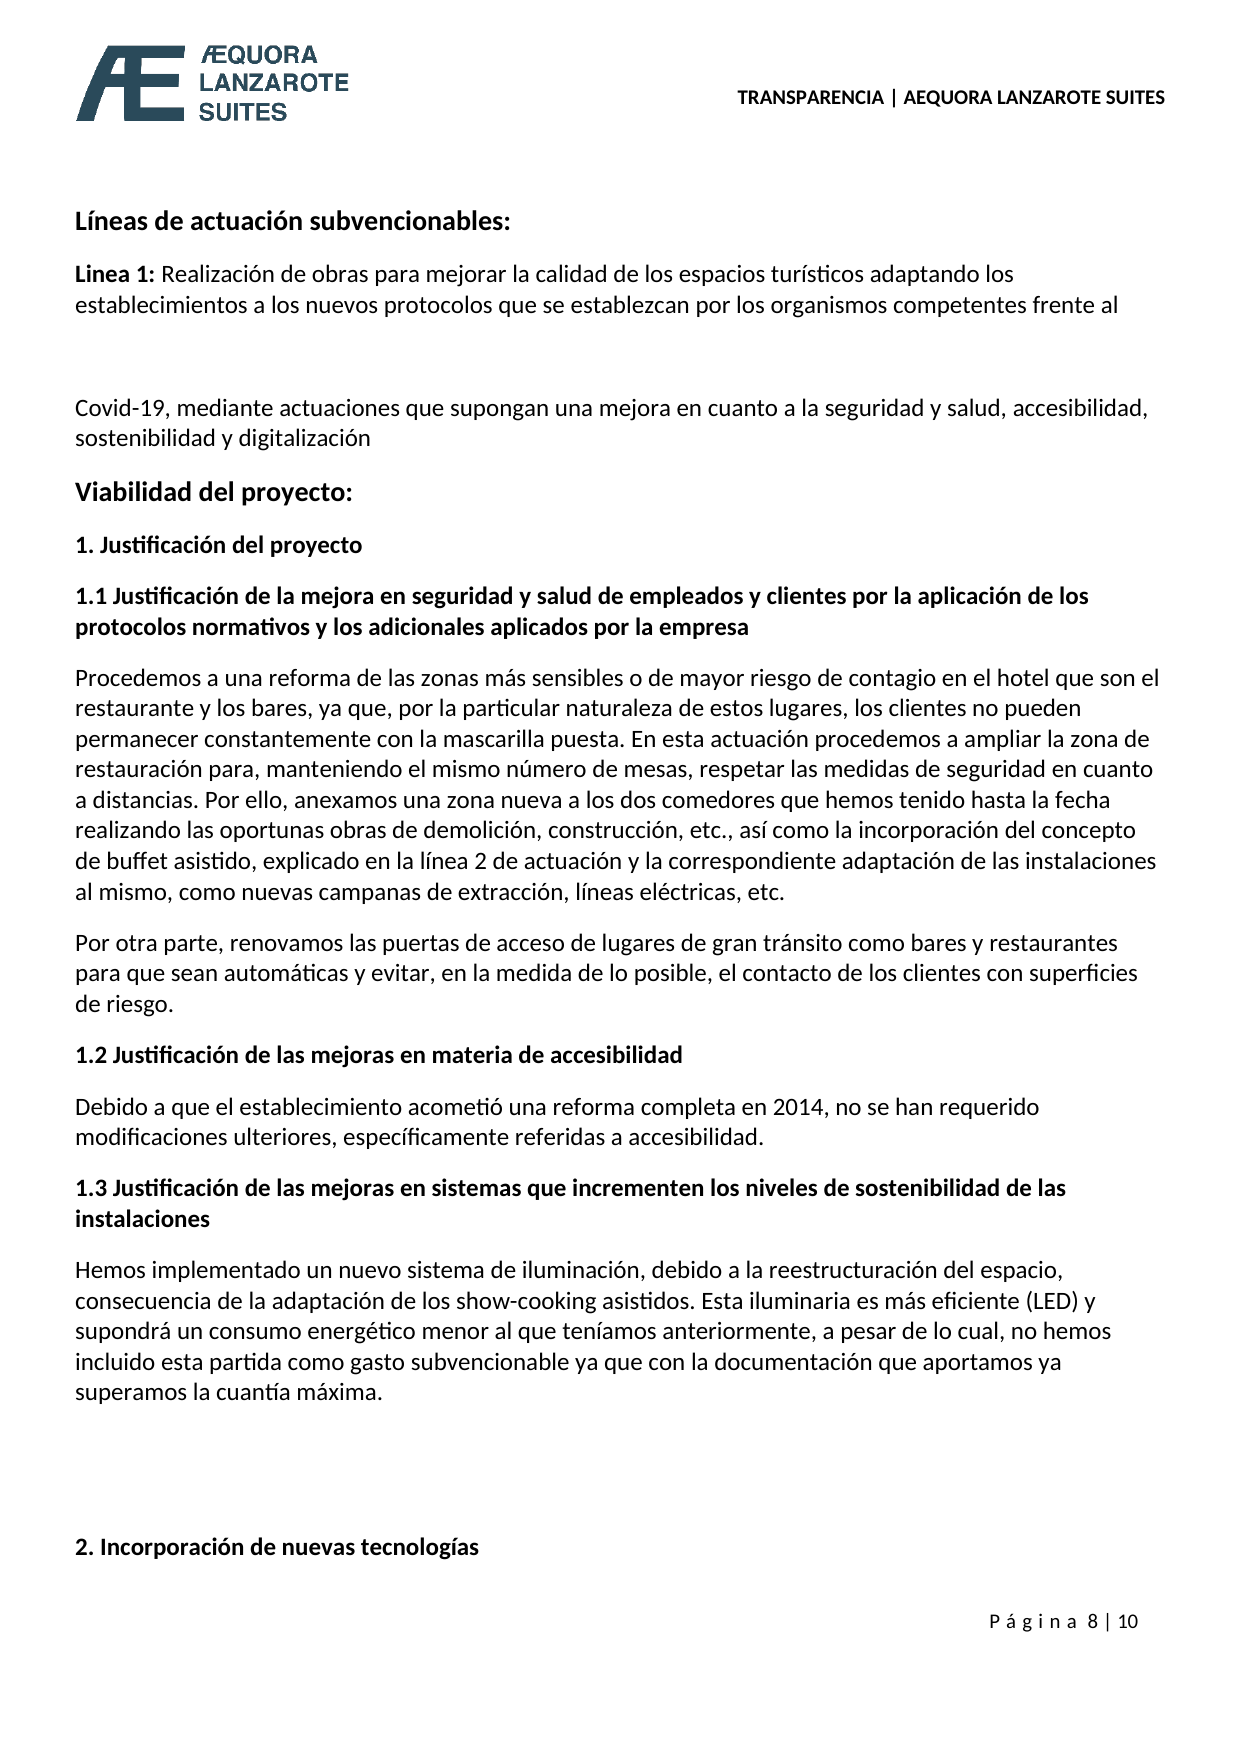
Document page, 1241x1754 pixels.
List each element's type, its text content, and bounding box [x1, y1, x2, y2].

text Por otra parte, renovamos las puertas de acceso de lugares de gran tránsito como bares y restaurantes para que sean automáticas y evitar, en la medida de lo posible, el contacto de los clientes con superficies de riesgo. [75, 927, 1165, 1018]
subtitle Líneas de actuación subvencionables: [75, 203, 1165, 238]
subtitle 1.2 Justificación de las mejoras en materia de accesibilidad [75, 1039, 1165, 1070]
text Procedemos a una reforma de las zonas más sensibles o de mayor riesgo de contagio en el hotel que son el restaurante y los bares, ya que, por la particular naturaleza de estos lugares, los clientes no pueden permanecer constantemente con la mascarilla puesta. En esta actuación procedemos a ampliar la zona de restauración para, manteniendo el mismo número de mesas, respetar las medidas de seguridad en cuanto a distancias. Por ello, anexamos una zona nueva a los dos comedores que hemos tenido hasta la fecha realizando las oportunas obras de demolición, construcción, etc., así como la incorporación del concepto de buffet asistido, explicado en la línea 2 de actuación y la correspondiente adaptación de las instalaciones al mismo, como nuevas campanas de extracción, líneas eléctricas, etc. [75, 662, 1165, 906]
subtitle 1.3 Justificación de las mejoras en sistemas que incrementen los niveles de sostenibilidad de las instalaciones [75, 1173, 1165, 1234]
text Hemos implementado un nuevo sistema de iluminación, debido a la reestructuración del espacio, consecuencia de la adaptación de los show-cooking asistidos. Esta iluminaria es más eficiente (LED) y supondrá un consumo energético menor al que teníamos anteriormente, a pesar de lo cual, no hemos incluido esta partida como gasto subvencionable ya que con la documentación que aportamos ya superamos la cuantía máxima. [75, 1254, 1165, 1407]
subtitle 1. Justificación del proyecto [75, 529, 1165, 559]
text Covid-19, mediante actuaciones que supongan una mejora en cuanto a la seguridad y salud, accesibilidad, sostenibilidad y digitalización [75, 392, 1165, 453]
subtitle 1.1 Justificación de la mejora en seguridad y salud de empleados y clientes por la aplicación de los protocolos normativos y los adicionales aplicados por la empresa [75, 580, 1165, 641]
text Debido a que el establecimiento acometió una reforma completa en 2014, no se han requerido modificaciones ulteriores, específicamente referidas a accesibilidad. [75, 1091, 1165, 1152]
text Linea 1: Realización de obras para mejorar la calidad de los espacios turísticos adaptando los establecimientos a los nuevos protocolos que se establezcan por los organismos competentes frente al [75, 258, 1165, 319]
subtitle 2. Incorporación de nuevas tecnologías [75, 1531, 1165, 1561]
subtitle Viabilidad del proyecto: [75, 473, 1165, 508]
